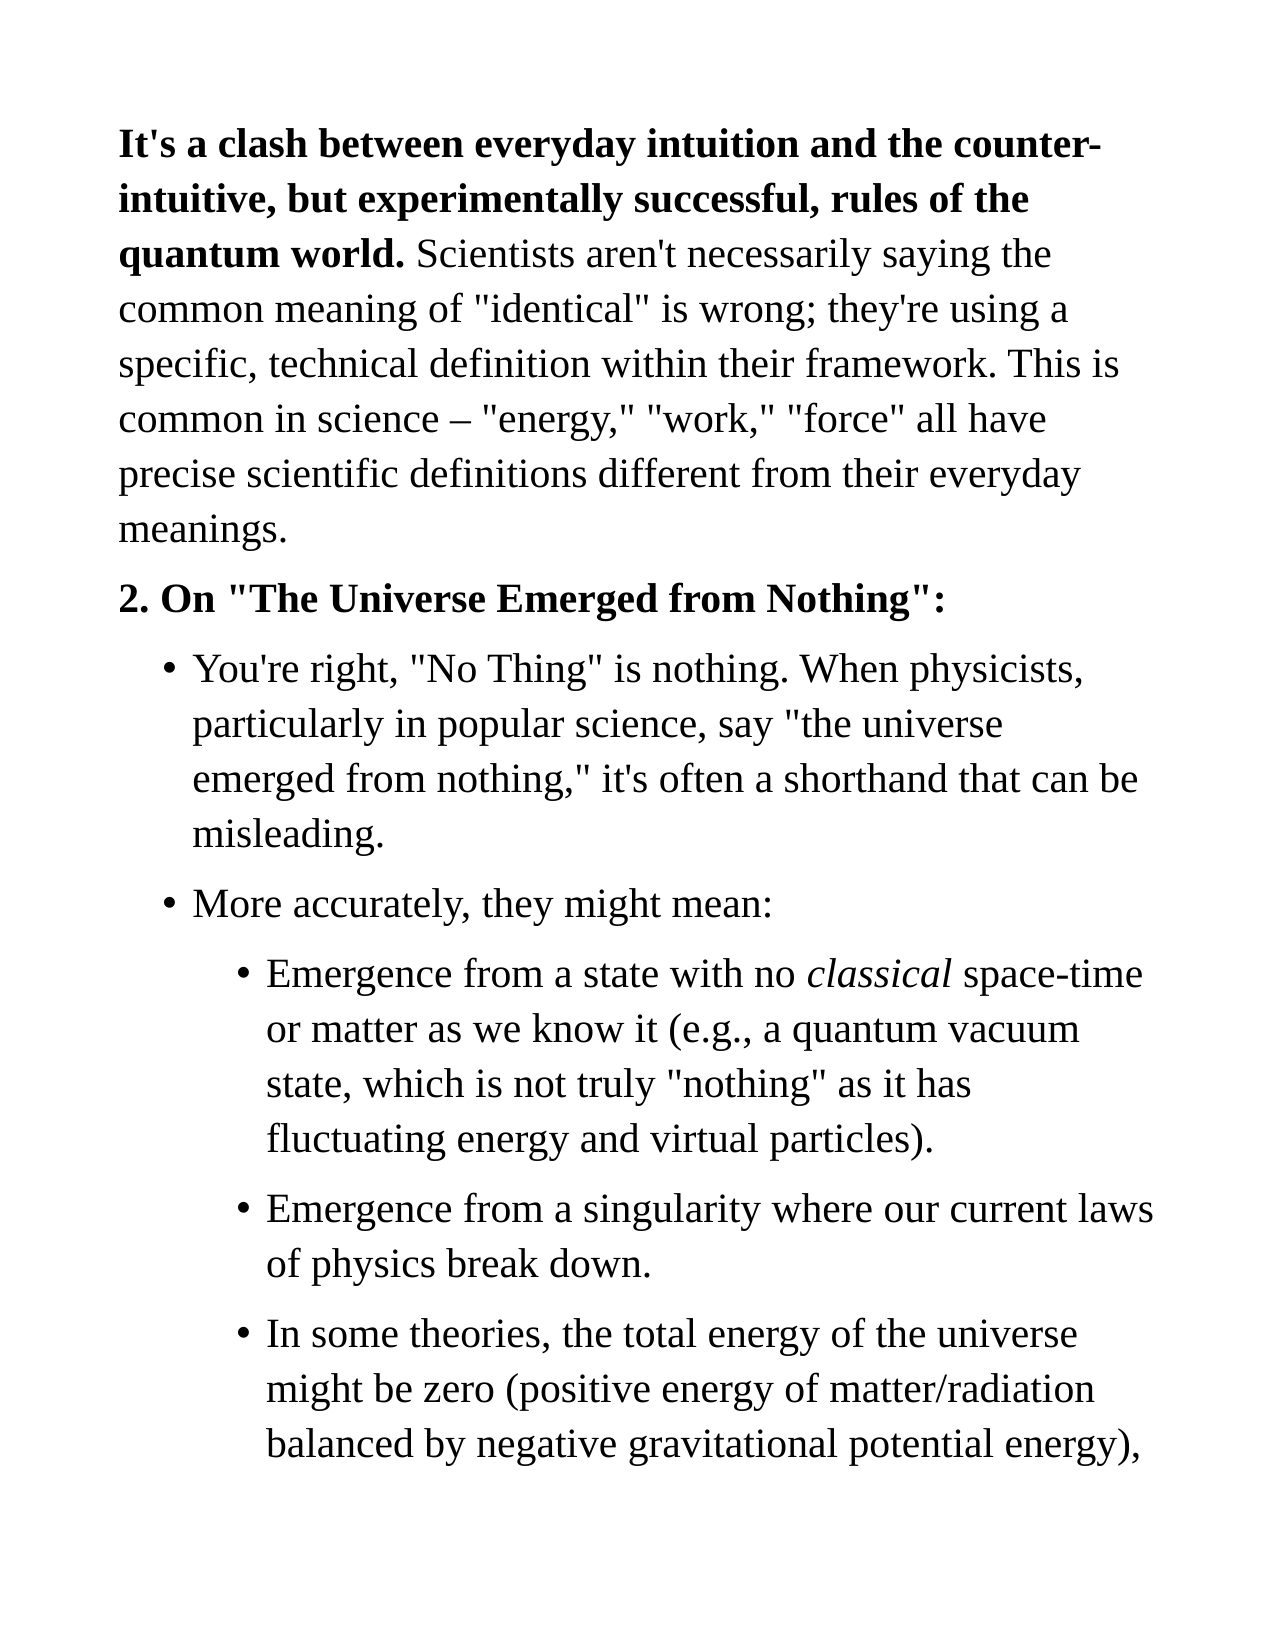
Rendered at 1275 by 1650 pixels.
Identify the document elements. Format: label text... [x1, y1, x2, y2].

text It's a clash between everyday intuition and the counter-intuitive, but experimentally successful, rules of the quantum world. Scientists aren't necessarily saying the common meaning of "identical" is wrong; they're using a specific, technical definition within their framework. This is common in science – "energy," "work," "force" all have precise scientific definitions different from their everyday meanings. [118, 118, 1157, 552]
list More accurately, they might mean: [162, 878, 1157, 926]
text 2. On "The Universe Emerged from Nothing": [118, 573, 1157, 621]
list Emergence from a state with no classical space-time or matter as we know it (e.g., a quantum vacuum state, which is not truly "nothing" as it has fluctuating energy and virtual particles). [236, 948, 1157, 1161]
list You're right, "No Thing" is nothing. When physicists, particularly in popular science, say "the universe emerged from nothing," it's often a shorthand that can be misleading. [162, 643, 1157, 857]
list Emergence from a singularity where our current laws of physics break down. [236, 1183, 1157, 1286]
list In some theories, the total energy of the universe might be zero (positive energy of matter/radiation balanced by negative gravitational potential energy), [236, 1308, 1157, 1466]
